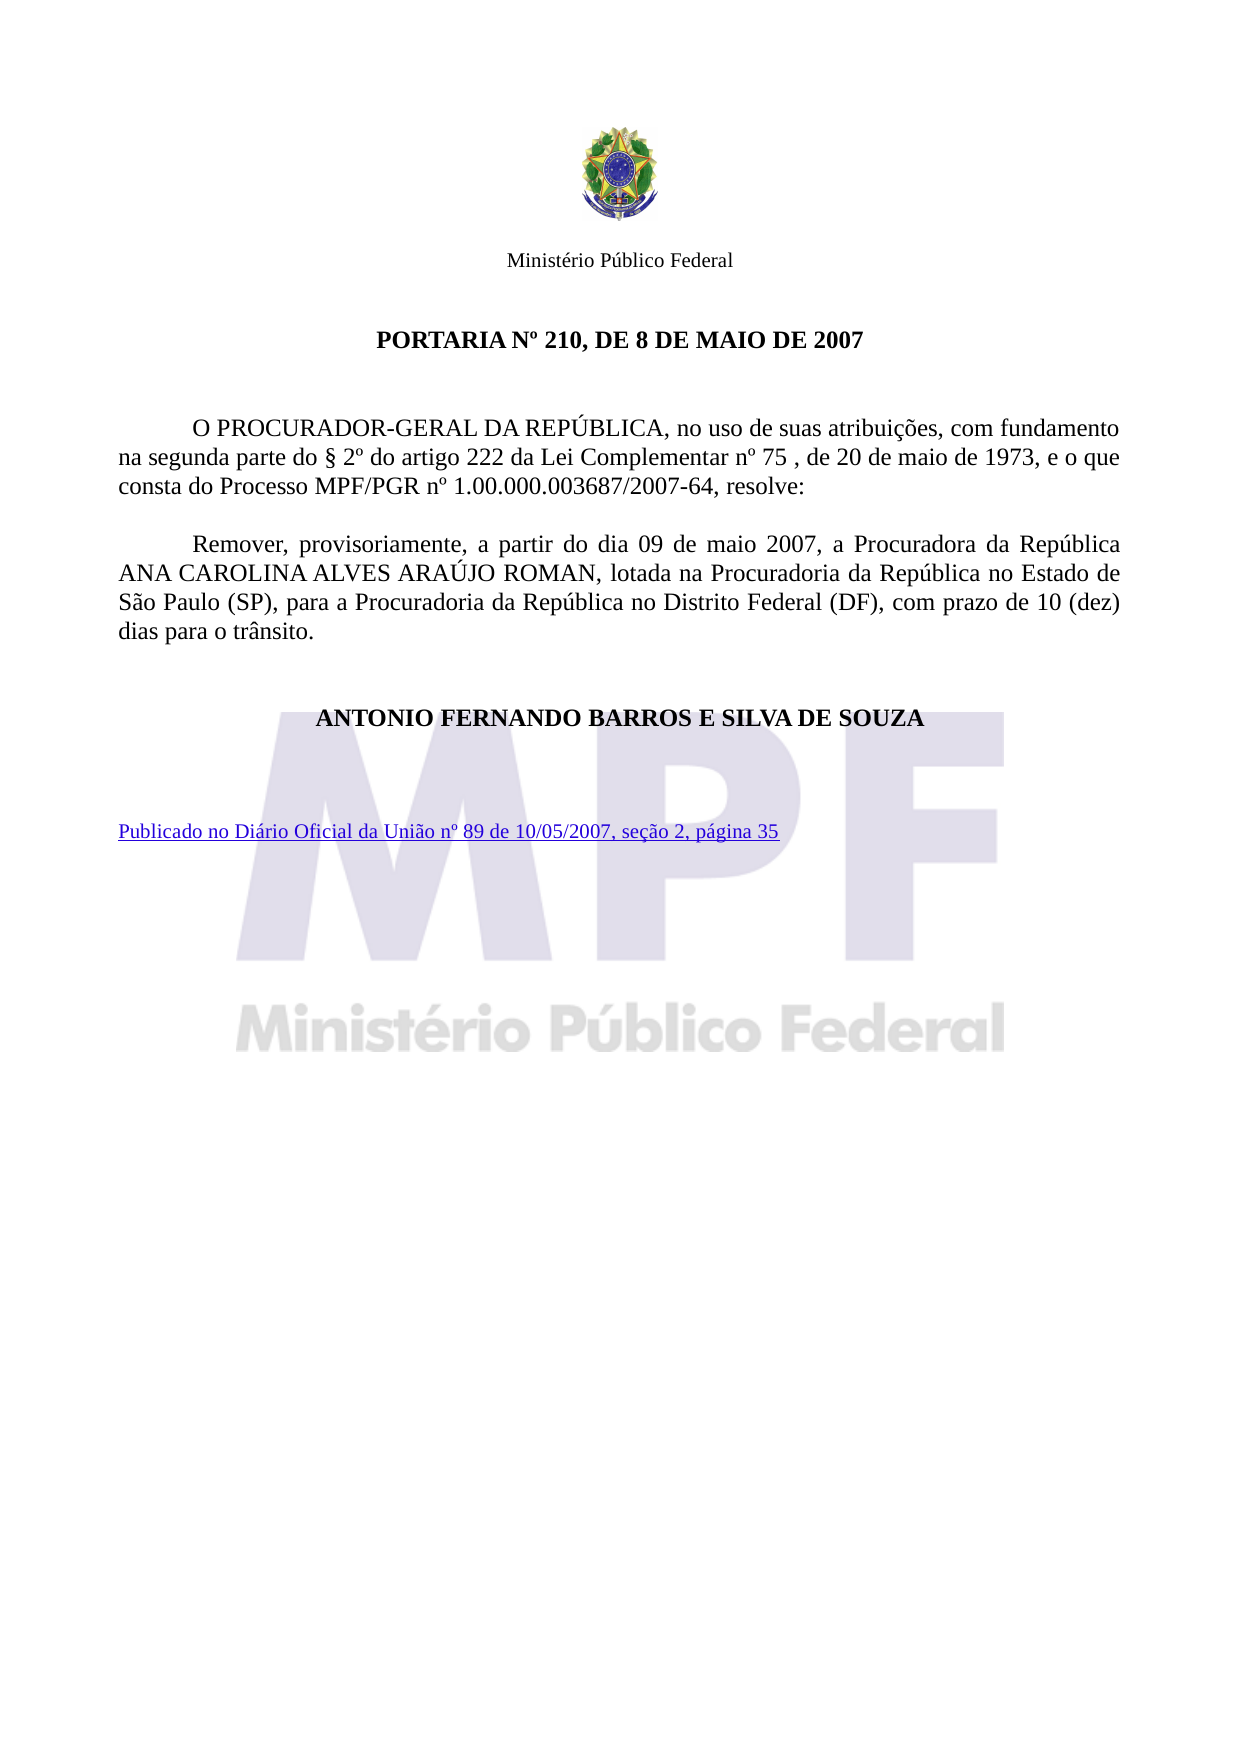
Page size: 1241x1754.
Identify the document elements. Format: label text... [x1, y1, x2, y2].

text PORTARIA Nº 210, DE 8 DE MAIO DE 2007 [118, 325, 1122, 354]
text O PROCURADOR-GERAL DA REPÚBLICA, no uso de suas atribuições, com fundamento na segunda parte do § 2º do artigo 222 da Lei Complementar nº 75 , de 20 de maio de 1973, e o que [118, 412, 1122, 471]
picture [236, 843, 1004, 1052]
text Publicado no Diário Oficial da União nº 89 de 10/05/2007, seção 2, página 35 [118, 819, 1122, 843]
text consta do Processo MPF/PGR nº 1.00.000.003687/2007-64, resolve: [118, 471, 1122, 500]
picture [236, 732, 1004, 819]
text Remover, provisoriamente, a partir do dia 09 de maio 2007, a Procuradora da República ANA CAROLINA ALVES ARAÚJO ROMAN, lotada na Procuradoria da República no Estado de São Paulo (SP), para a Procuradoria da República no Distrito Federal (DF), com prazo de 10 (dez) dias para o trânsito. [118, 529, 1122, 645]
text ANTONIO FERNANDO BARROS E SILVA DE SOUZA [118, 703, 1122, 732]
